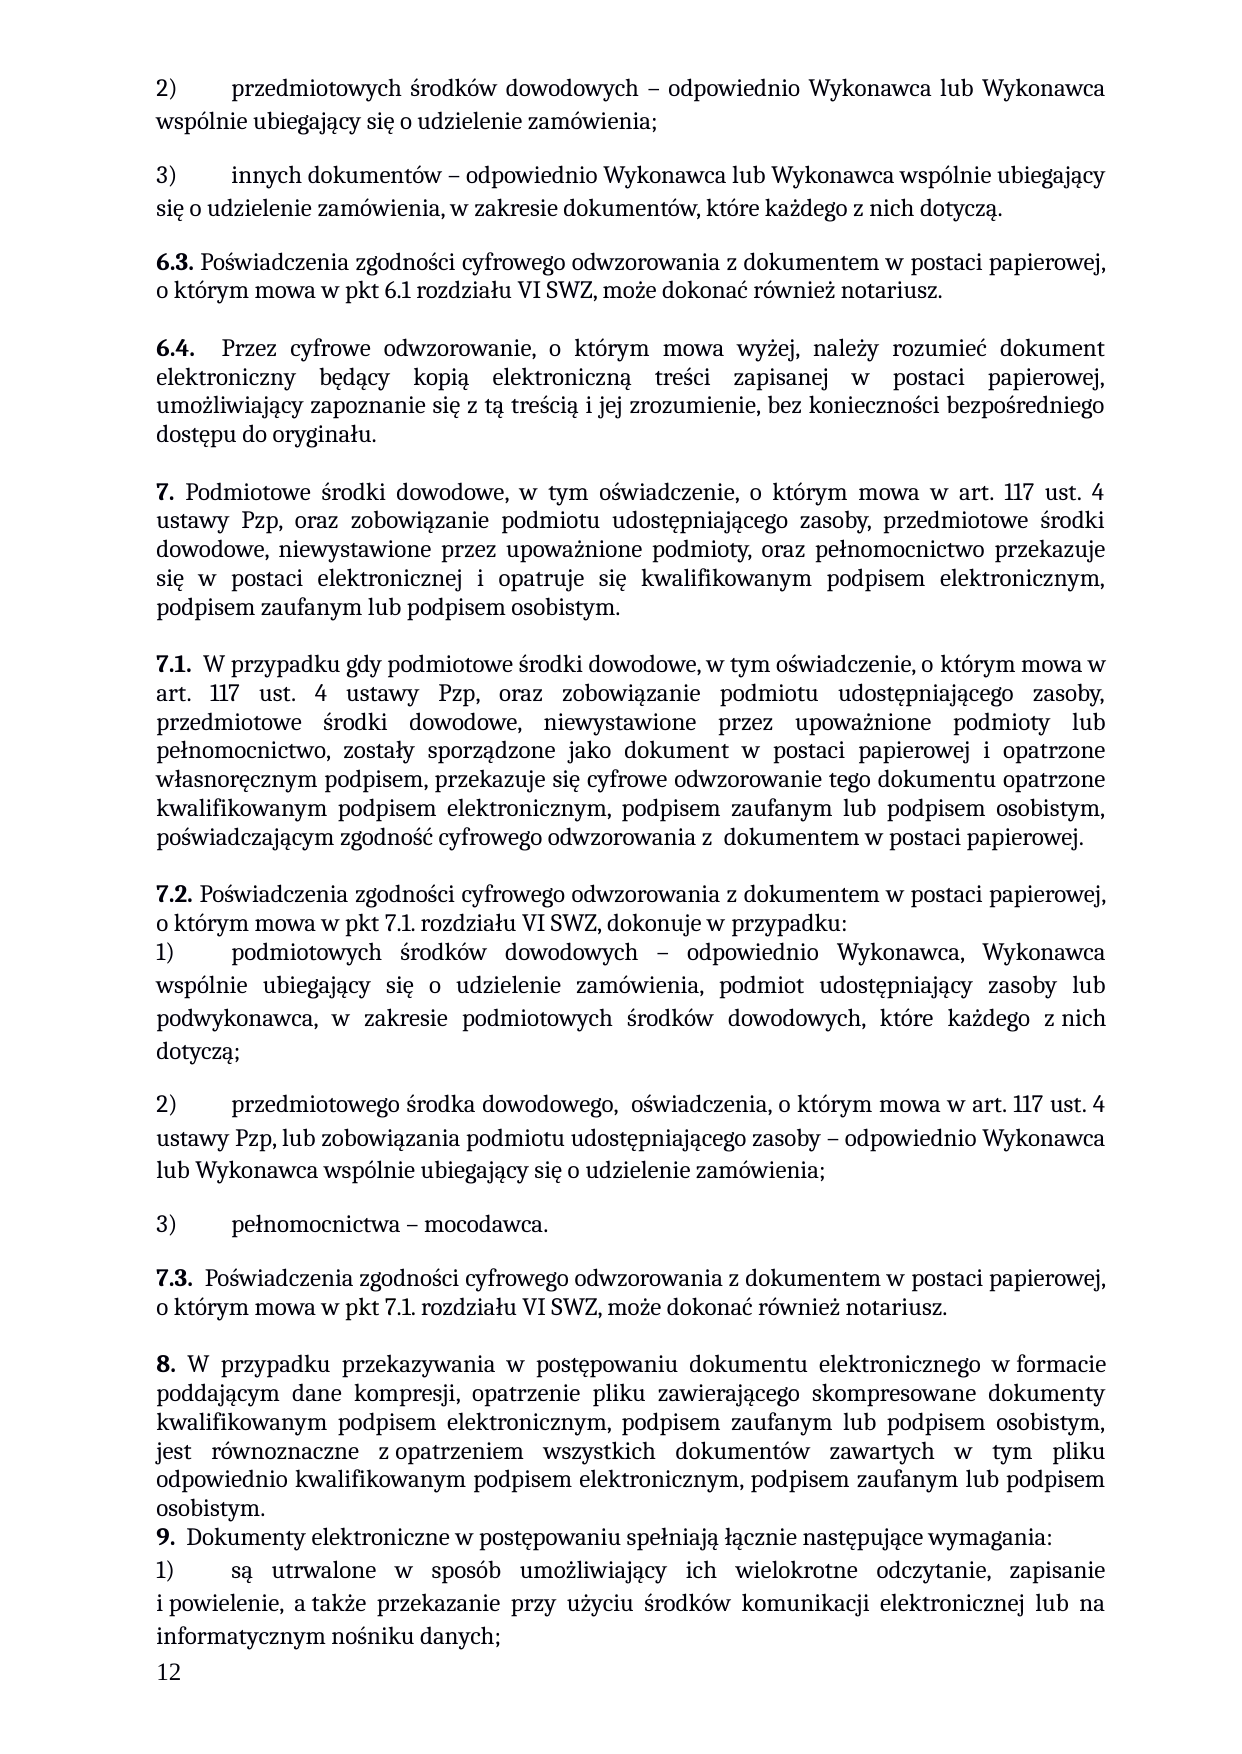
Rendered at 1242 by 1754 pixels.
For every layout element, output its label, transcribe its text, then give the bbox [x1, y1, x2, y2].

text 1) podmiotowych środków dowodowych – odpowiednio Wykonawca, Wykonawca wspólnie ubiegający się o udzielenie zamówienia, podmiot udostępniający zasoby lub podwykonawca, w zakresie podmiotowych środków dowodowych, które każdego z nich dotyczą; [156, 937, 1106, 1065]
list 7.1. W przypadku gdy podmiotowe środki dowodowe, w tym oświadczenie, o którym mowa w art. 117 ust. 4 ustawy Pzp, oraz zobowiązanie podmiotu udostępniającego zasoby, przedmiotowe środki dowodowe, niewystawione przez upoważnione podmioty lub pełnomocnictwo, zostały sporządzone jako dokument w postaci papierowej i opatrzone własnoręcznym podpisem, przekazuje się cyfrowe odwzorowanie tego dokumentu opatrzone kwalifikowanym podpisem elektronicznym, podpisem zaufanym lub podpisem osobistym, poświadczającym zgodność cyfrowego odwzorowania z dokumentem w postaci papierowej. [156, 650, 1106, 851]
list 7.3. Poświadczenia zgodności cyfrowego odwzorowania z dokumentem w postaci papierowej, o którym mowa w pkt 7.1. rozdziału VI SWZ, może dokonać również notariusz. [156, 1264, 1106, 1322]
list 6.4. Przez cyfrowe odwzorowanie, o którym mowa wyżej, należy rozumieć dokument elektroniczny będący kopią elektroniczną treści zapisanej w postaci papierowej, umożliwiający zapoznanie się z tą treścią i jej zrozumienie, bez konieczności bezpośredniego dostępu do oryginału. [156, 334, 1106, 449]
text 1) są utrwalone w sposób umożliwiający ich wielokrotne odczytanie, zapisanie i powielenie, a także przekazanie przy użyciu środków komunikacji elektronicznej lub na informatycznym nośniku danych; [156, 1556, 1106, 1651]
list 8. W przypadku przekazywania w postępowaniu dokumentu elektronicznego w formacie poddającym dane kompresji, opatrzenie pliku zawierającego skompresowane dokumenty kwalifikowanym podpisem elektronicznym, podpisem zaufanym lub podpisem osobistym, jest równoznaczne z opatrzeniem wszystkich dokumentów zawartych w tym pliku odpowiednio kwalifikowanym podpisem elektronicznym, podpisem zaufanym lub podpisem osobistym. [156, 1350, 1106, 1523]
list 7.2. Poświadczenia zgodności cyfrowego odwzorowania z dokumentem w postaci papierowej, o którym mowa w pkt 7.1. rozdziału VI SWZ, dokonuje w przypadku: [156, 880, 1106, 937]
text 3) innych dokumentów – odpowiednio Wykonawca lub Wykonawca wspólnie ubiegający się o udzielenie zamówienia, w zakresie dokumentów, które każdego z nich dotyczą. [156, 161, 1106, 222]
list 7. Podmiotowe środki dowodowe, w tym oświadczenie, o którym mowa w art. 117 ust. 4 ustawy Pzp, oraz zobowiązanie podmiotu udostępniającego zasoby, przedmiotowe środki dowodowe, niewystawione przez upoważnione podmioty, oraz pełnomocnictwo przekazuje się w postaci elektronicznej i opatruje się kwalifikowanym podpisem elektronicznym, podpisem zaufanym lub podpisem osobistym. [156, 477, 1106, 621]
list 6.3. Poświadczenia zgodności cyfrowego odwzorowania z dokumentem w postaci papierowej, o którym mowa w pkt 6.1 rozdziału VI SWZ, może dokonać również notariusz. [156, 247, 1106, 305]
list 9. Dokumenty elektroniczne w postępowaniu spełniają łącznie następujące wymagania: [156, 1523, 1106, 1552]
text 2) przedmiotowego środka dowodowego, oświadczenia, o którym mowa w art. 117 ust. 4 ustawy Pzp, lub zobowiązania podmiotu udostępniającego zasoby – odpowiednio Wykonawca lub Wykonawca wspólnie ubiegający się o udzielenie zamówienia; [156, 1090, 1106, 1185]
text 2) przedmiotowych środków dowodowych – odpowiednio Wykonawca lub Wykonawca wspólnie ubiegający się o udzielenie zamówienia; [156, 74, 1106, 136]
text 3) pełnomocnictwa – mocodawca. [156, 1210, 1106, 1239]
